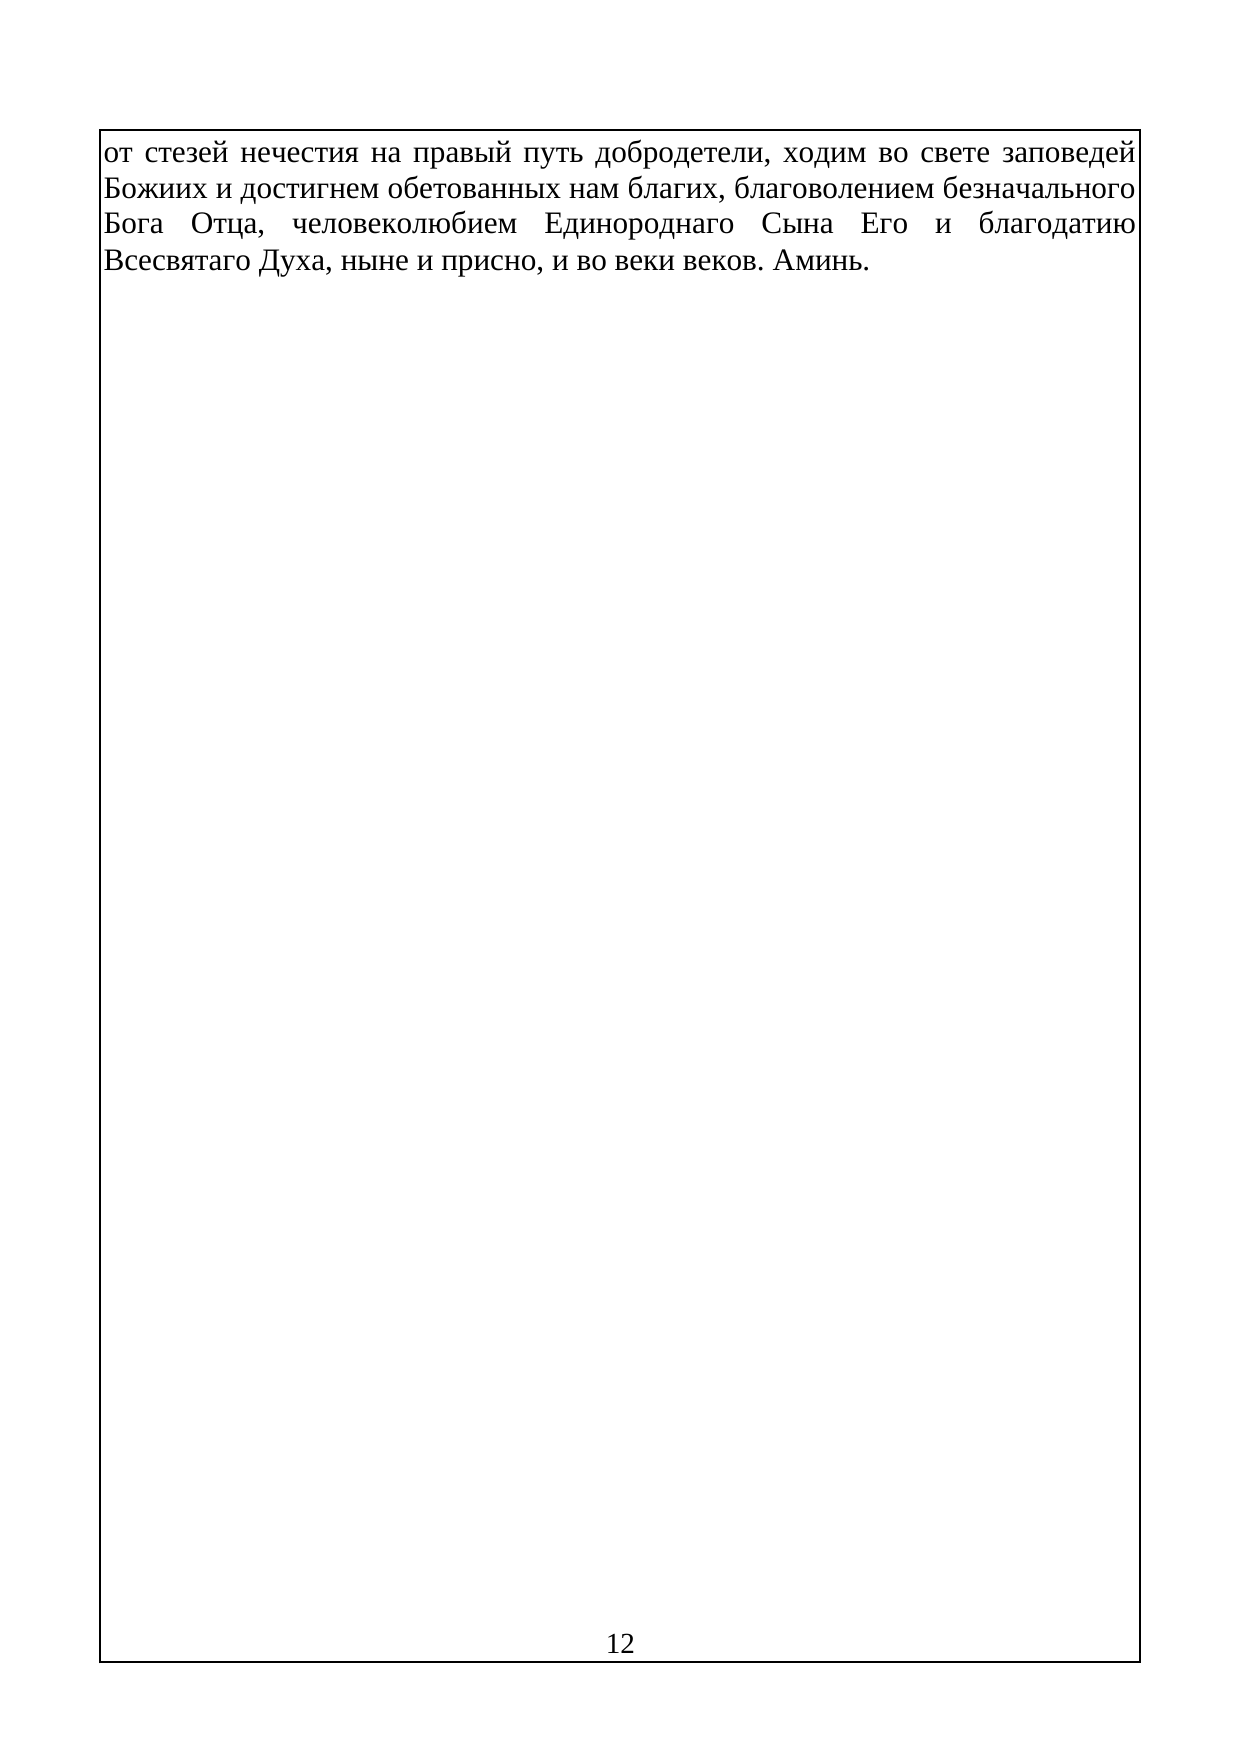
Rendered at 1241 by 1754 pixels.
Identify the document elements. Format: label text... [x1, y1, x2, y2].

text от стезей нечестия на правый путь добродетели, ходим во свете заповедей Божиих и достигнем обетованных нам благих, благоволением безначального Бога Отца, человеколюбием Единороднаго Сына Его и благодатию Всесвятаго Духа, ныне и присно, и во веки веков. Аминь. [103, 133, 1137, 277]
